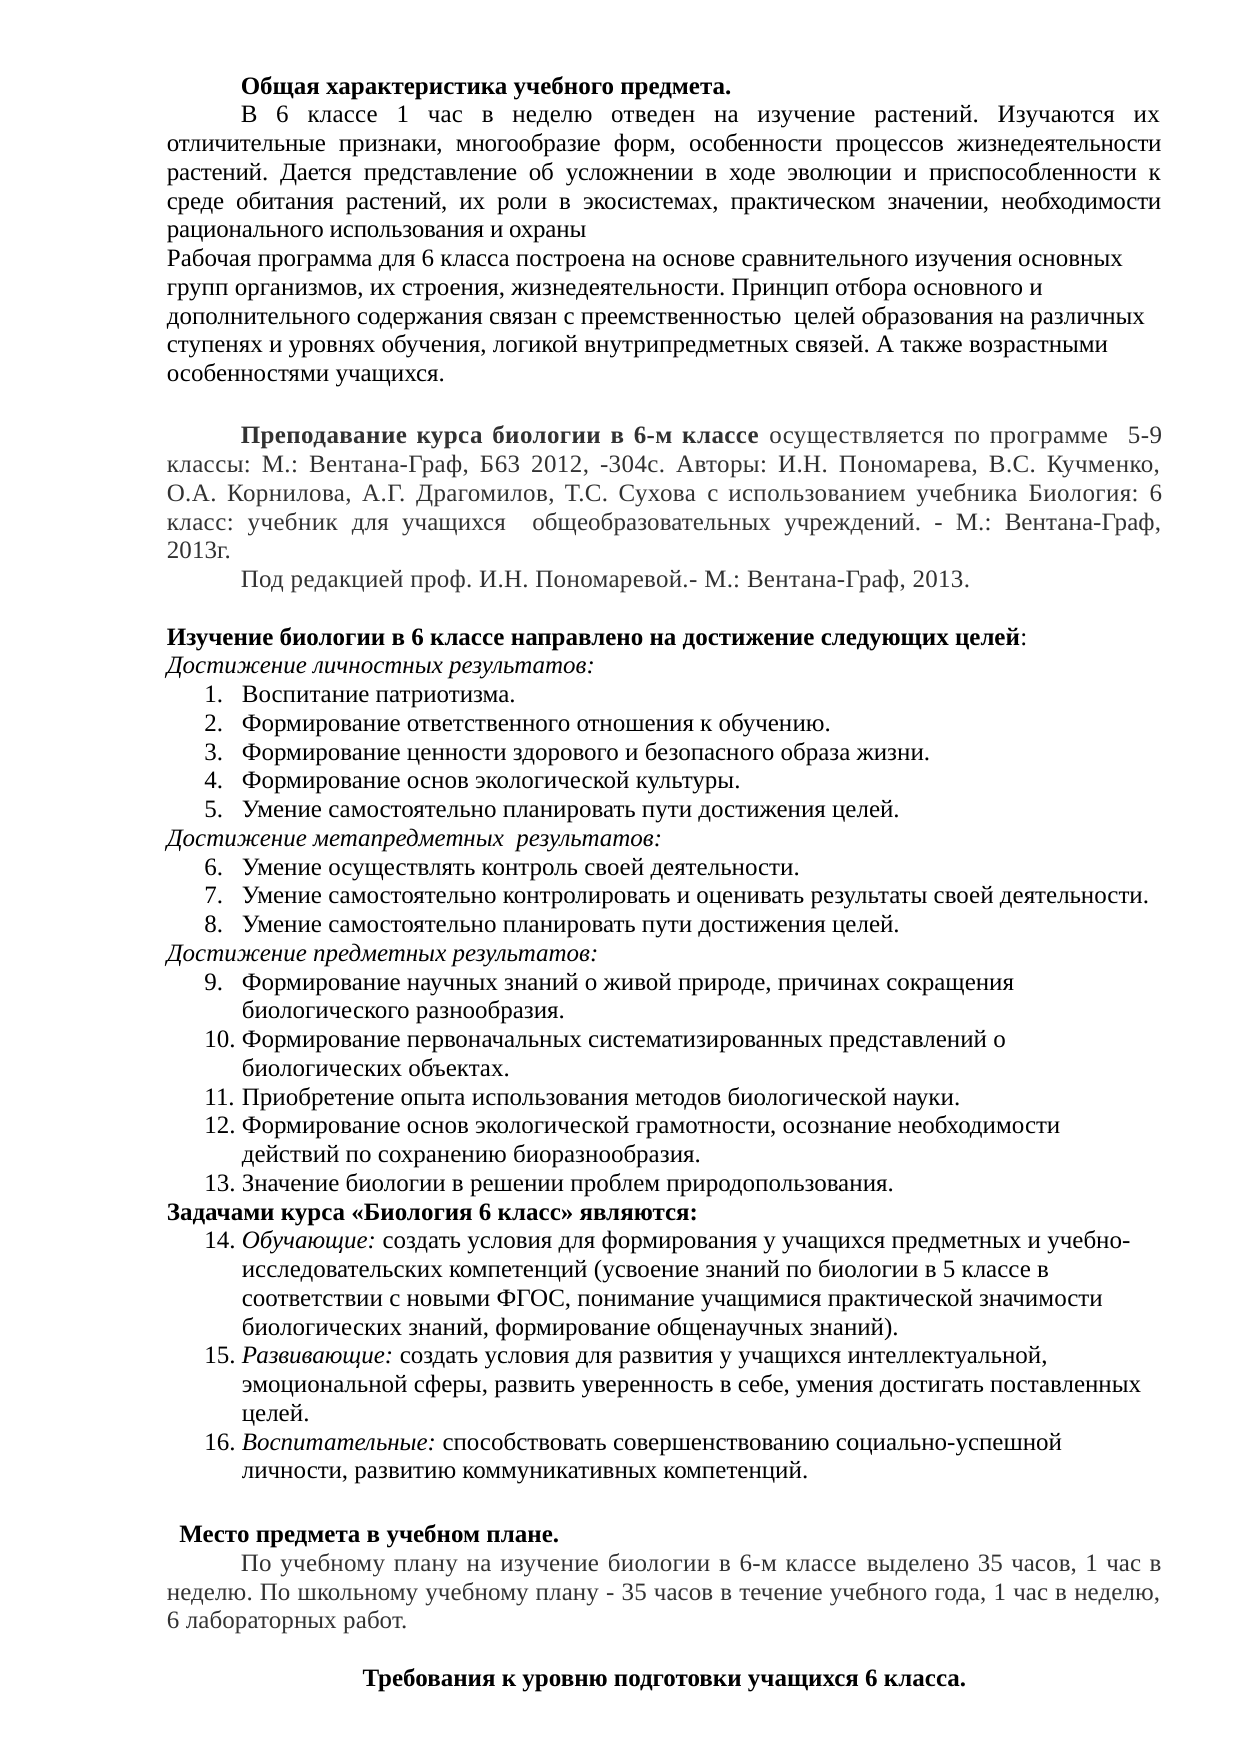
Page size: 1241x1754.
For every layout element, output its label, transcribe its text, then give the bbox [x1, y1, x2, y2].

text Преподавание курса биологии в 6-м классе осуществляется по программе 5-9 классы: М.: Вентана-Граф, Б63 2012, -304с. Авторы: И.Н. Пономарева, В.С. Кучменко, О.А. Корнилова, А.Г. Драгомилов, Т.С. Сухова с использованием учебника Биология: 6 класс: учебник для учащихся общеобразовательных учреждений. - М.: Вентана-Граф, 2013г. [167, 421, 1162, 564]
list Приобретение опыта использования методов биологической науки. [204, 1082, 1162, 1111]
text Изучение биологии в 6 классе направлено на достижение следующих целей: [167, 622, 1162, 651]
text По учебному плану на изучение биологии в 6-м классе выделено 35 часов, 1 час в неделю. По школьному учебному плану - 35 часов в течение учебного года, 1 час в неделю, 6 лабораторных работ. [167, 1548, 1162, 1634]
text Под редакцией проф. И.Н. Пономаревой.- М.: Вентана-Граф, 2013. [167, 564, 1162, 593]
list Умение самостоятельно контролировать и оценивать результаты своей деятельности. [204, 881, 1162, 909]
text Достижение предметных результатов: [167, 938, 1162, 967]
list Значение биологии в решении проблем природопользования. [204, 1168, 1162, 1197]
list Воспитательные: способствовать совершенствованию социально-успешной личности, развитию коммуникативных компетенций. [204, 1427, 1162, 1484]
text В 6 классе 1 час в неделю отведен на изучение растений. Изучаются их отличительные признаки, многообразие форм, особенности процессов жизнедеятельности растений. Дается представление об усложнении в ходе эволюции и приспособленности к среде обитания растений, их роли в экосистемах, практическом значении, необходимости рационального использования и охраны [167, 99, 1162, 243]
list Умение осуществлять контроль своей деятельности. [204, 852, 1162, 881]
list Формирование первоначальных систематизированных представлений о биологических объектах. [204, 1024, 1162, 1082]
text Задачами курса «Биология 6 класс» являются: [167, 1197, 1162, 1226]
list Формирование основ экологической грамотности, осознание необходимости действий по сохранению биоразнообразия. [204, 1111, 1162, 1168]
list Обучающие: создать условия для формирования у учащихся предметных и учебно-исследовательских компетенций (усвоение знаний по биологии в 5 классе в соответствии с новыми ФГОС, понимание учащимися практической значимости биологических знаний, формирование общенаучных знаний). [204, 1226, 1162, 1341]
text Требования к уровню подготовки учащихся 6 класса. [167, 1663, 1162, 1692]
text Рабочая программа для 6 класса построена на основе сравнительного изучения основных групп организмов, их строения, жизнедеятельности. Принцип отбора основного и дополнительного содержания связан с преемственностью целей образования на различных ступенях и уровнях обучения, логикой внутрипредметных связей. А также возрастными особенностями учащихся. [167, 243, 1162, 387]
list Умение самостоятельно планировать пути достижения целей. [204, 794, 1162, 823]
text Место предмета в учебном плане. [167, 1519, 1162, 1548]
text Достижение личностных результатов: [167, 651, 1162, 679]
list Формирование ценности здорового и безопасного образа жизни. [204, 737, 1162, 766]
list Умение самостоятельно планировать пути достижения целей. [204, 909, 1162, 938]
text Достижение метапредметных результатов: [167, 823, 1162, 852]
list Формирование основ экологической культуры. [204, 766, 1162, 794]
list Воспитание патриотизма. [204, 679, 1162, 708]
list Формирование научных знаний о живой природе, причинах сокращения биологического разнообразия. [204, 967, 1162, 1024]
list Развивающие: создать условия для развития у учащихся интеллектуальной, эмоциональной сферы, развить уверенность в себе, умения достигать поставленных целей. [204, 1341, 1162, 1427]
list Формирование ответственного отношения к обучению. [204, 708, 1162, 737]
text Общая характеристика учебного предмета. [167, 71, 1162, 99]
